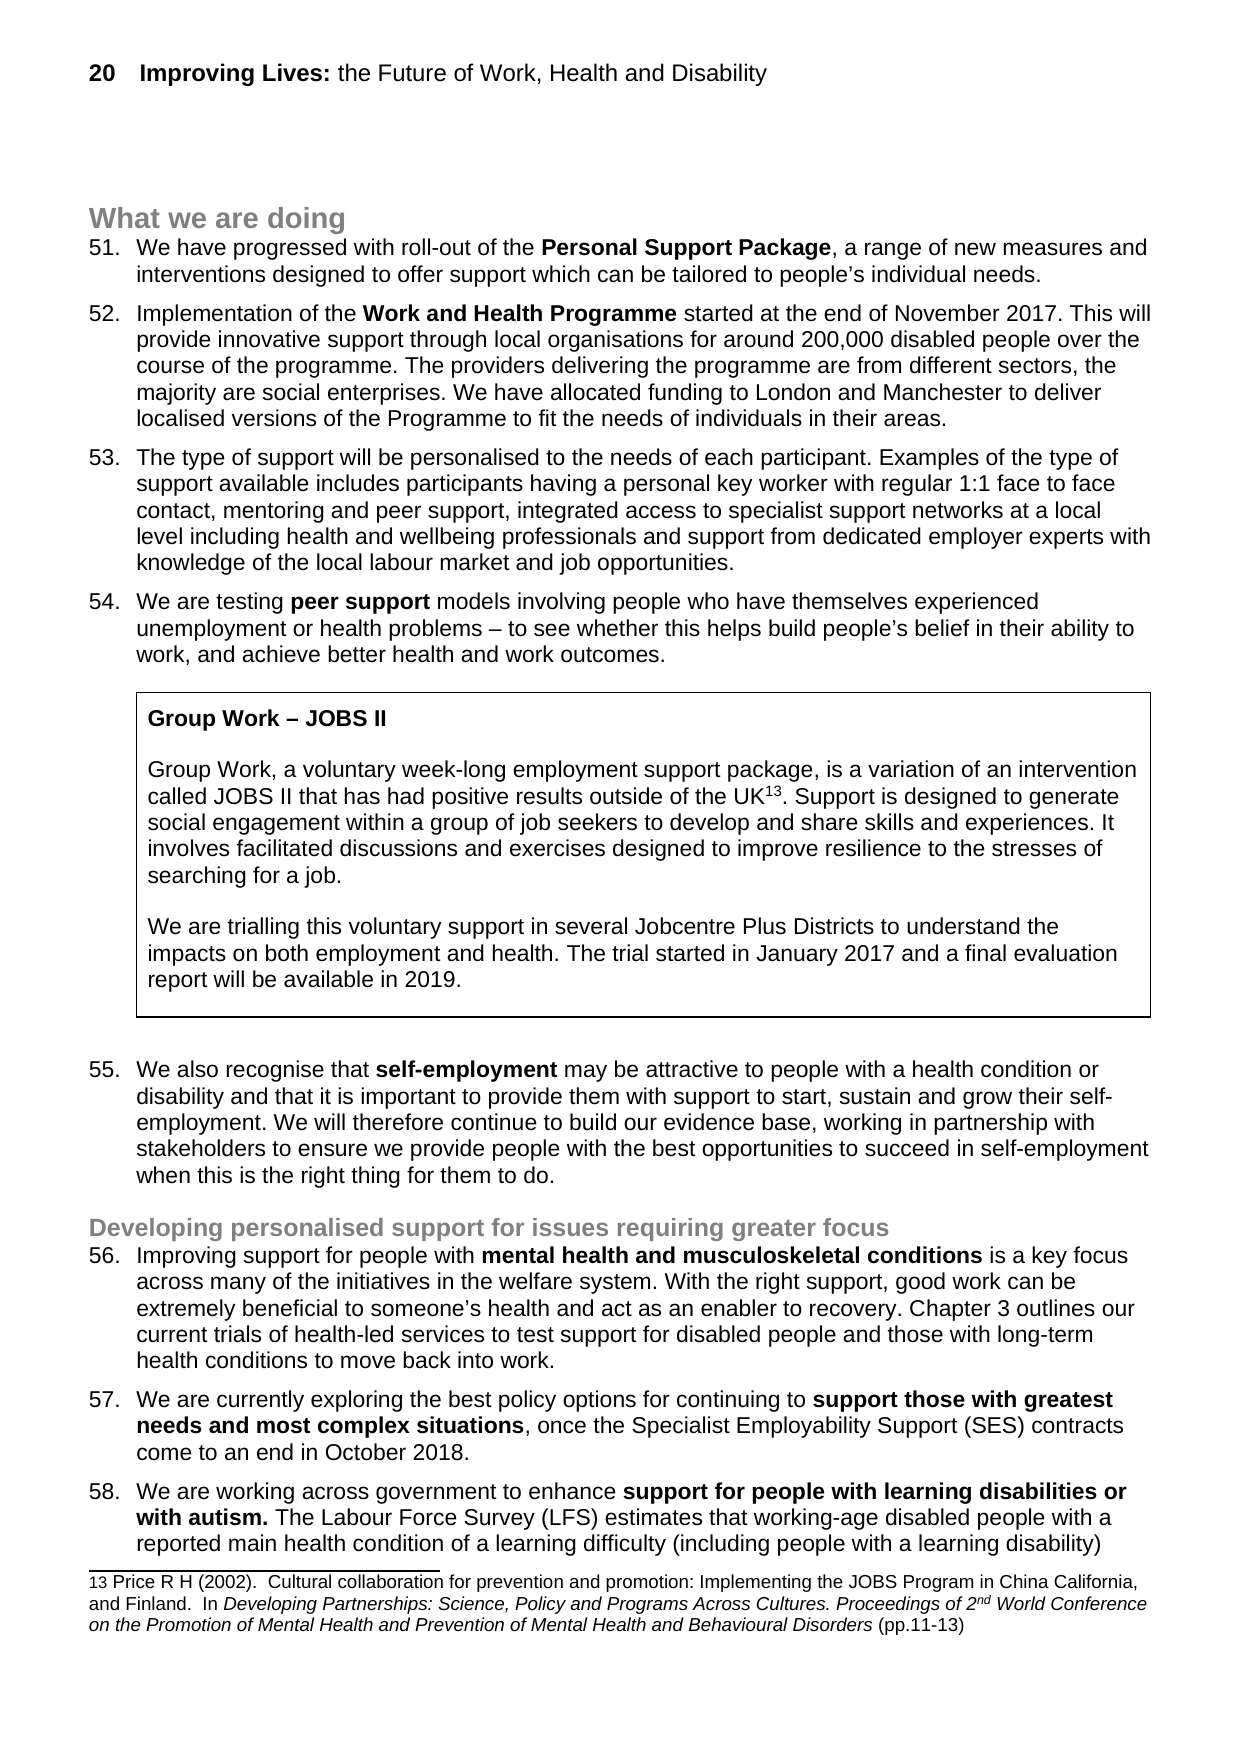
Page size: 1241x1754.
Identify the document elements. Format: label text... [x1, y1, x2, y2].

list We have progressed with roll-out of the Personal Support Package, a range of new measures and interventions designed to offer support which can be tailored to people’s individual needs. [89, 234, 1152, 287]
list We are testing peer support models involving people who have themselves experienced unemployment or health problems – to see whether this helps build people’s belief in their ability to work, and achieve better health and work outcomes. [89, 588, 1152, 667]
list We are working across government to enhance support for people with learning disabilities or with autism. The Labour Force Survey (LFS) estimates that working-age disabled people with a reported main health condition of a learning difficulty (including people with a learning disability) [89, 1478, 1152, 1557]
list We are currently exploring the best policy options for continuing to support those with greatest needs and most complex situations, once the Specialist Employability Support (SES) contracts come to an end in October 2018. [89, 1386, 1152, 1465]
list The type of support will be personalised to the needs of each participant. Examples of the type of support available includes participants having a personal key worker with regular 1:1 face to face contact, mentoring and peer support, integrated access to specialist support networks at a local level including health and wellbeing professionals and support from dedicated employer experts with knowledge of the local labour market and job opportunities. [89, 444, 1152, 576]
table_header Group Work – JOBS II Group Work, a voluntary week-long employment support package, is a variation of an intervention called JOBS II that has had positive results outside of the UK. Support is designed to generate social engagement within a group of job seekers to develop and share skills and experiences. It involves facilitated discussions and exercises designed to improve resilience to the stresses of searching for a job. We are trialling this voluntary support in several Jobcentre Plus Districts to understand the impacts on both employment and health. The trial started in January 2017 and a final evaluation report will be available in 2019. [137, 693, 1150, 1016]
subtitle Developing personalised support for issues requiring greater focus [89, 1213, 1152, 1242]
subtitle What we are doing [89, 201, 1152, 234]
list Implementation of the Work and Health Programme started at the end of November 2017. This will provide innovative support through local organisations for around 200,000 disabled people over the course of the programme. The providers delivering the programme are from different sectors, the majority are social enterprises. We have allocated funding to London and Manchester to deliver localised versions of the Programme to fit the needs of individuals in their areas. [89, 299, 1152, 431]
list Improving support for people with mental health and musculoskeletal conditions is a key focus across many of the initiatives in the welfare system. With the right support, good work can be extremely beneficial to someone’s health and act as an enabler to recovery. Chapter 3 outlines our current trials of health-led services to test support for disabled people and those with long-term health conditions to move back into work. [89, 1242, 1152, 1374]
list We also recognise that self-employment may be attractive to people with a health condition or disability and that it is important to provide them with support to start, sustain and grow their self-employment. We will therefore continue to build our evidence base, working in partnership with stakeholders to ensure we provide people with the best opportunities to succeed in self-employment when this is the right thing for them to do. [89, 1056, 1152, 1188]
